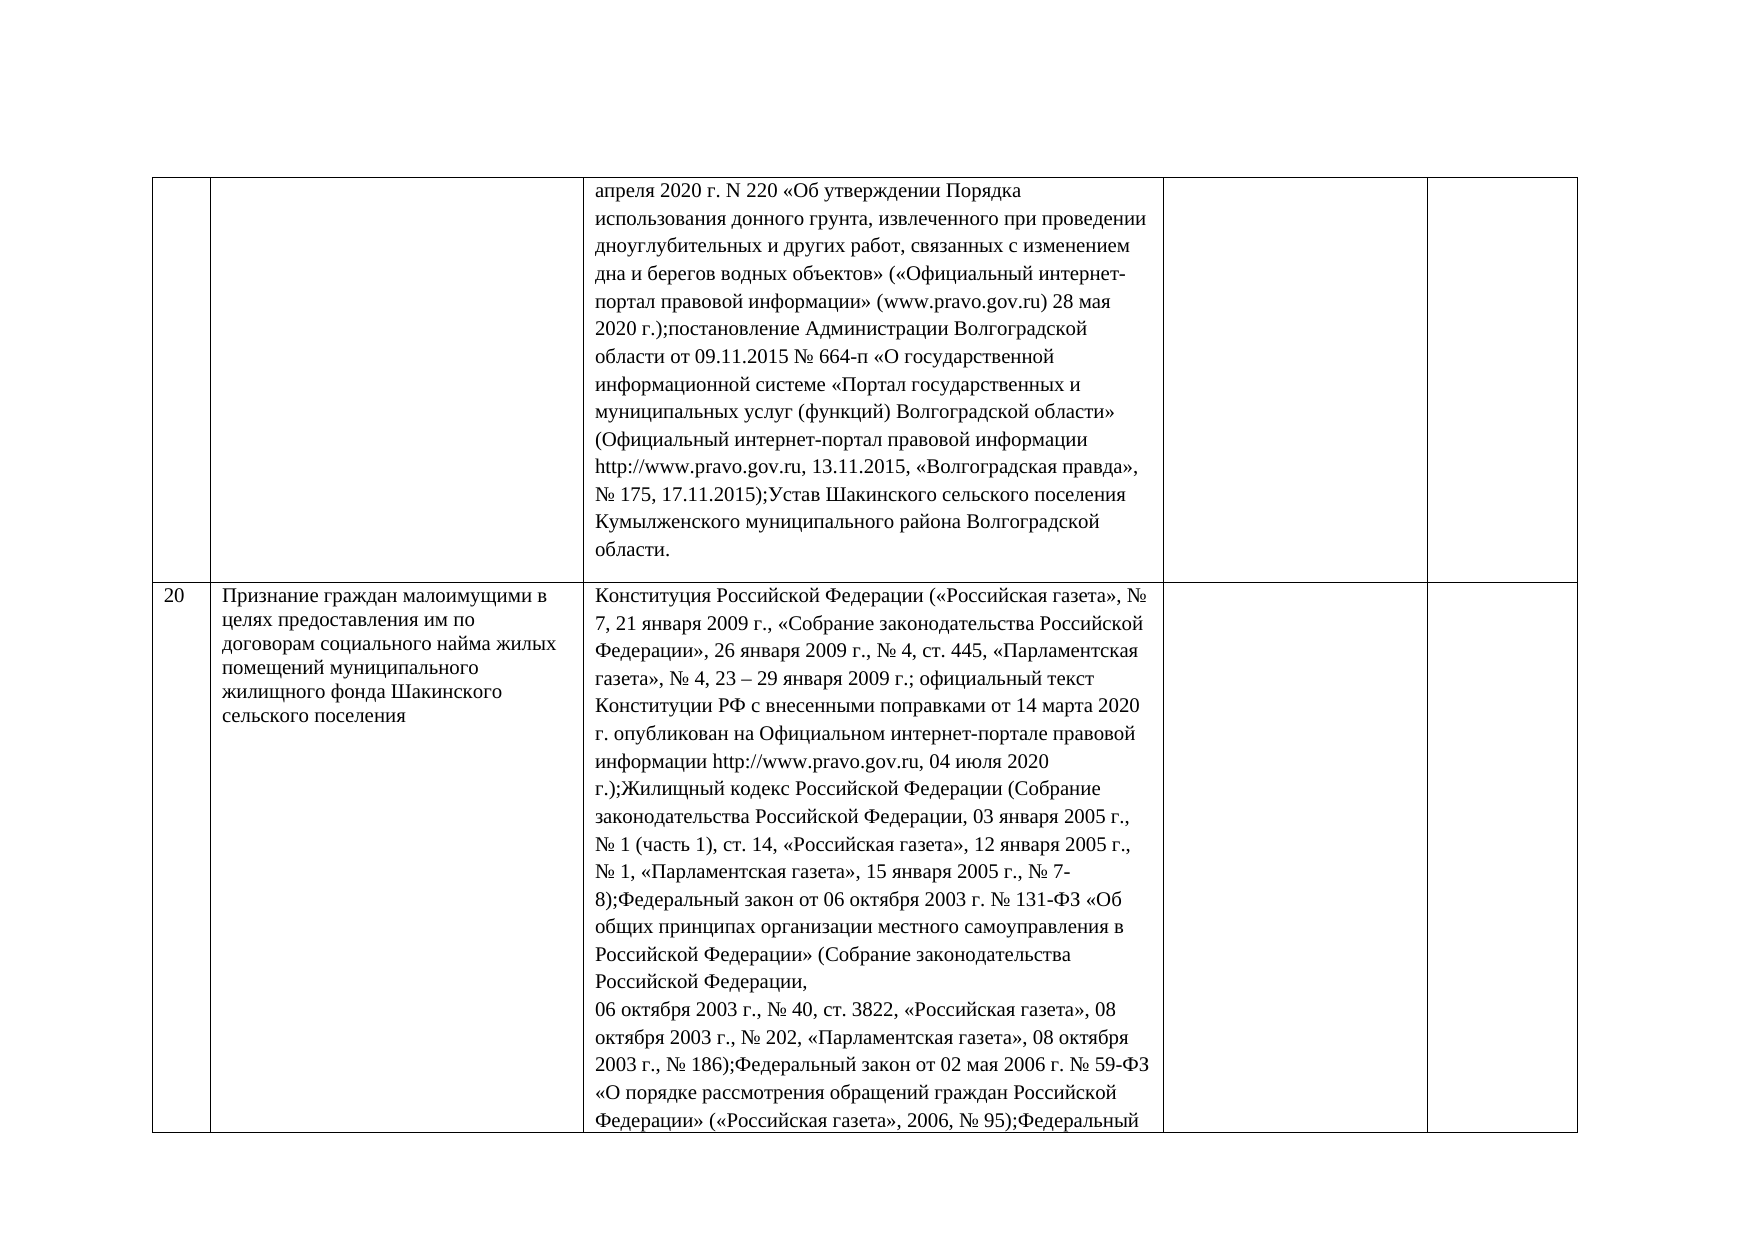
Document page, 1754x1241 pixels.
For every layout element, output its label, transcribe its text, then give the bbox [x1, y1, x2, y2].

table_cell [153, 178, 210, 582]
table_header [1578, 177, 1647, 1133]
table_cell Признание граждан малоимущими в целях предоставления им по договорам социального найма жилых помещений муниципального жилищного фонда Шакинского сельского поселения [211, 583, 583, 1132]
table_cell Конституция Российской Федерации («Российская газета», № 7, 21 января 2009 г., «Собрание законодательства Российской Федерации», 26 января 2009 г., № 4, ст. 445, «Парламентская газета», № 4, 23 – 29 января 2009 г.; официальный текст Конституции РФ с внесенными поправками от 14 марта 2020 г. опубликован на Официальном интернет-портале правовой информации http://www.pravo.gov.ru, 04 июля 2020 г.);Жилищный кодекс Российской Федерации (Собрание законодательства Российской Федерации, 03 января 2005 г., № 1 (часть 1), ст. 14, «Российская газета», 12 января 2005 г., № 1, «Парламентская газета», 15 января 2005 г., № 7-8);Федеральный закон от 06 октября 2003 г. № 131-ФЗ «Об общих принципах организации местного самоуправления в Российской Федерации» (Собрание законодательства Российской Федерации, 06 октября 2003 г., № 40, ст. 3822, «Российская газета», 08 октября 2003 г., № 202, «Парламентская газета», 08 октября 2003 г., № 186);Федеральный закон от 02 мая 2006 г. № 59-ФЗ «О порядке рассмотрения обращений граждан Российской Федерации» («Российская газета», 2006, № 95);Федеральный [584, 583, 1163, 1132]
table_cell [1164, 178, 1427, 582]
table_cell [1428, 178, 1577, 582]
table_cell 20 [153, 583, 210, 1132]
table_header [141, 177, 152, 1133]
table_cell [211, 178, 583, 582]
table_cell [1164, 583, 1427, 1132]
table_cell [1428, 583, 1577, 1132]
table_cell апреля 2020 г. N 220 «Об утверждении Порядка использования донного грунта, извлеченного при проведении дноуглубительных и других работ, связанных с изменением дна и берегов водных объектов» («Официальный интернет-портал правовой информации» (www.pravo.gov.ru) 28 мая 2020 г.);постановление Администрации Волгоградской области от 09.11.2015 № 664-п «О государственной информационной системе «Портал государственных и муниципальных услуг (функций) Волгоградской области» (Официальный интернет-портал правовой информации http://www.pravo.gov.ru, 13.11.2015, «Волгоградская правда», № 175, 17.11.2015);Устав Шакинского сельского поселения Кумылженского муниципального района Волгоградской области. [584, 178, 1163, 582]
table_header [107, 177, 141, 1133]
